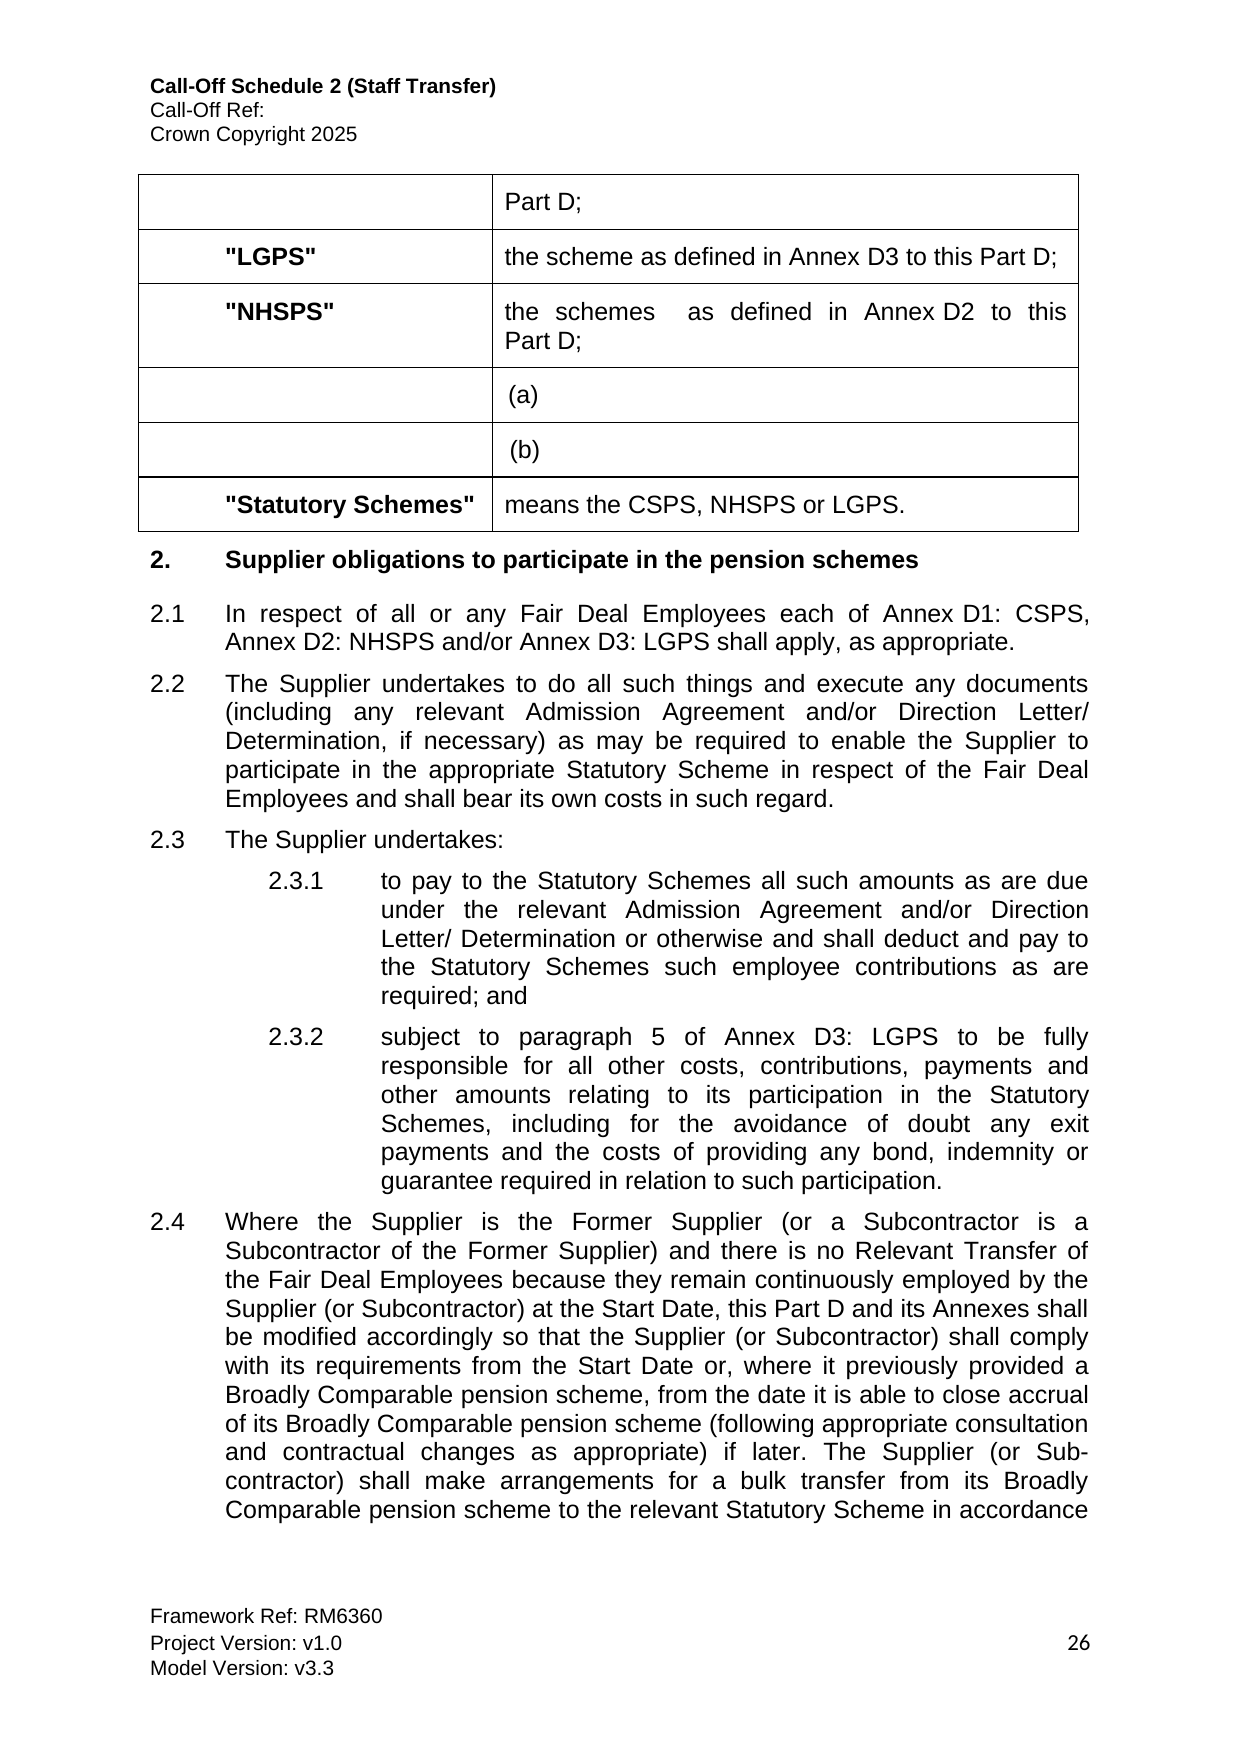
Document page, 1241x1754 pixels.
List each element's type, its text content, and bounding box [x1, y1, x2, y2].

table_cell the scheme as defined in Annex D3 to this Part D; [493, 230, 1078, 283]
table_cell [139, 423, 492, 476]
table_cell means the CSPS, NHSPS or LGPS. [493, 478, 1078, 531]
table_cell [493, 423, 1078, 476]
list to pay to the Statutory Schemes all such amounts as are due under the relevant Admission Agreement and/or Direction Letter/ Determination or otherwise and shall deduct and pay to the Statutory Schemes such employee contributions as are required; and [268, 866, 1090, 1010]
table_cell "NHSPS" [139, 284, 492, 367]
table_cell "LGPS" [139, 230, 492, 283]
list Supplier obligations to participate in the pension schemes [150, 545, 1090, 573]
table_cell the schemes as defined in Annex D2 to this Part D; [493, 284, 1078, 367]
table_cell Part D; [493, 175, 1078, 228]
table_cell [493, 368, 1078, 422]
list The Supplier undertakes: [150, 825, 1090, 853]
table_cell [139, 175, 492, 228]
list In respect of all or any Fair Deal Employees each of Annex D1: CSPS, Annex D2: NHSPS and/or Annex D3: LGPS shall apply, as appropriate. [150, 598, 1090, 656]
list The Supplier undertakes to do all such things and execute any documents (including any relevant Admission Agreement and/or Direction Letter/ Determination, if necessary) as may be required to enable the Supplier to participate in the appropriate Statutory Scheme in respect of the Fair Deal Employees and shall bear its own costs in such regard. [150, 668, 1090, 812]
table_cell "Statutory Schemes" [139, 478, 492, 531]
list Where the Supplier is the Former Supplier (or a Subcontractor is a Subcontractor of the Former Supplier) and there is no Relevant Transfer of the Fair Deal Employees because they remain continuously employed by the Supplier (or Subcontractor) at the Start Date, this Part D and its Annexes shall be modified accordingly so that the Supplier (or Subcontractor) shall comply with its requirements from the Start Date or, where it previously provided a Broadly Comparable pension scheme, from the date it is able to close accrual of its Broadly Comparable pension scheme (following appropriate consultation and contractual changes as appropriate) if later. The Supplier (or Sub- contractor) shall make arrangements for a bulk transfer from its Broadly Comparable pension scheme to the relevant Statutory Scheme in accordance [150, 1207, 1090, 1523]
list subject to paragraph 5 of Annex D3: LGPS to be fully responsible for all other costs, contributions, payments and other amounts relating to its participation in the Statutory Schemes, including for the avoidance of doubt any exit payments and the costs of providing any bond, indemnity or guarantee required in relation to such participation. [268, 1022, 1090, 1195]
table_cell [139, 368, 492, 422]
